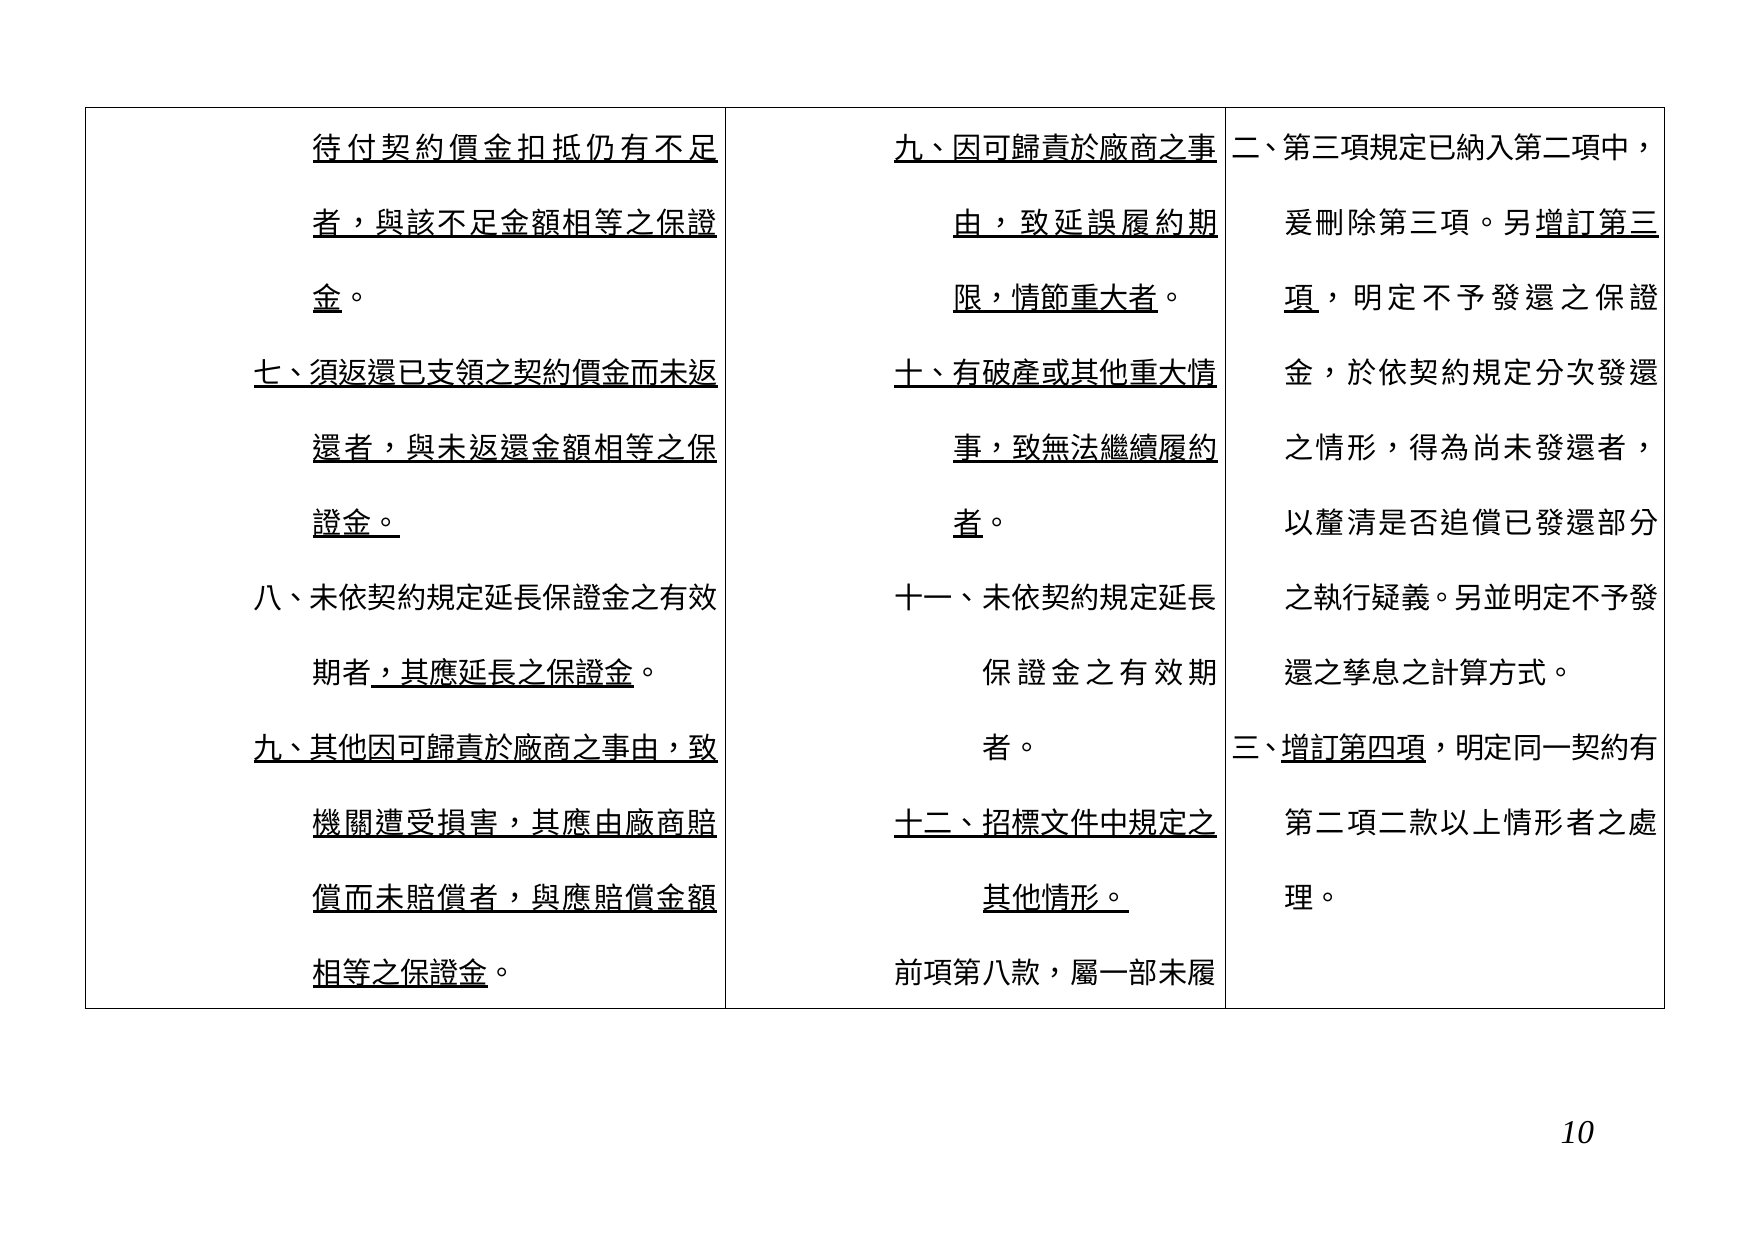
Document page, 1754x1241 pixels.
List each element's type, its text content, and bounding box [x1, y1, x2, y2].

table_cell 二、第三項規定已納入第二項中，爰刪除第三項。另增訂第三項，明定不予發還之保證金，於依契約規定分次發還之情形，得為尚未發還者，以釐清是否追償已發還部分之執行疑義。另並明定不予發還之孳息之計算方式。 三、增訂第四項，明定同一契約有第二項二款以上情形者之處理。 [1226, 108, 1664, 1008]
table_cell 九、因可歸責於廠商之事由，致延誤履約期限，情節重大者。 十、有破產或其他重大情事，致無法繼續履約者。 十一、未依契約規定延長保證金之有效期者。 十二、招標文件中規定之其他情形。 前項第八款，屬一部未履 [726, 108, 1225, 1008]
table_cell 待付契約價金扣抵仍有不足者，與該不足金額相等之保證金。 七、須返還已支領之契約價金而未返還者，與未返還金額相等之保證金。 八、未依契約規定延長保證金之有效期者，其應延長之保證金。 九、其他因可歸責於廠商之事由，致機關遭受損害，其應由廠商賠償而未賠償者，與應賠償金額相等之保證金。 [86, 108, 725, 1008]
